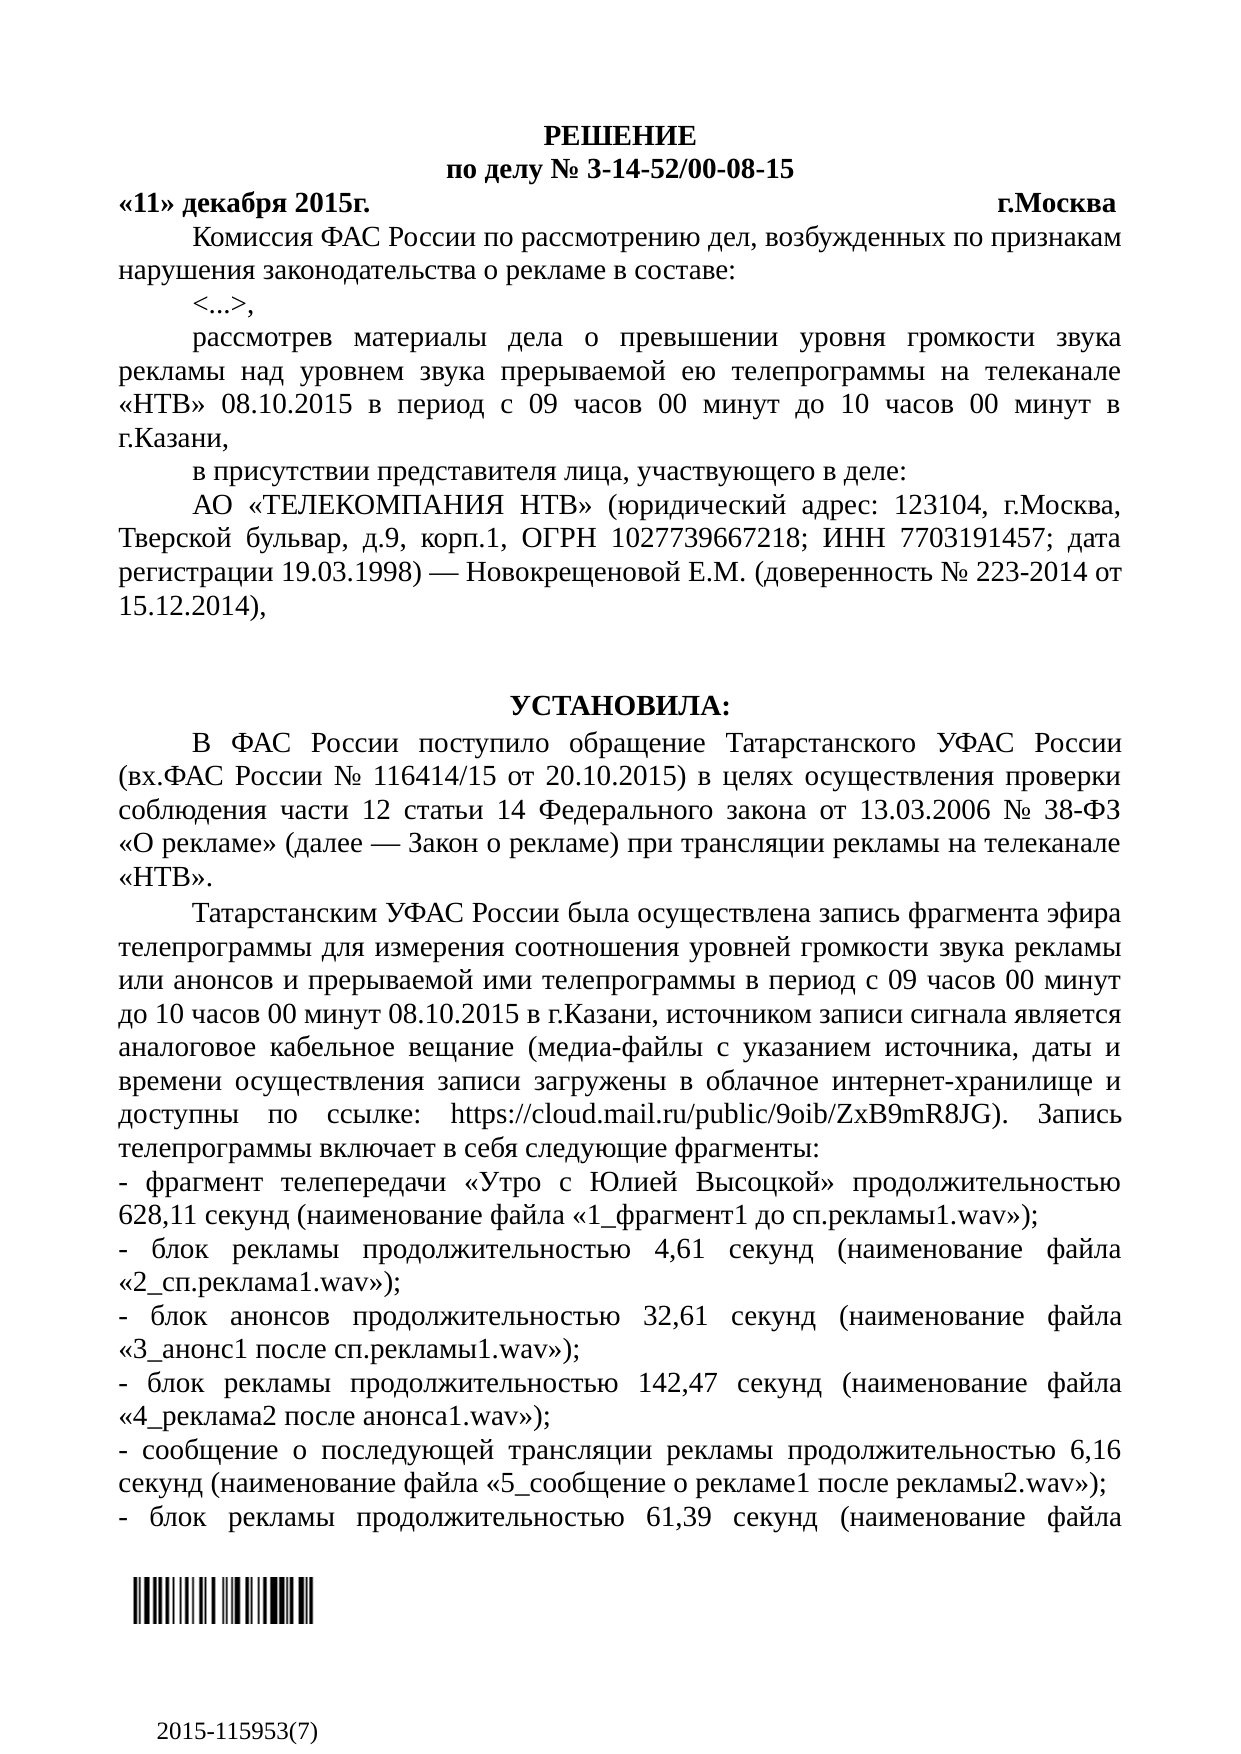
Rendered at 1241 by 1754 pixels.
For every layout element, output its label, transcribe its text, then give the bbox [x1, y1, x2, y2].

text Комиссия ФАС России по рассмотрению дел, возбужденных по признакам нарушения законодательства о рекламе в составе: [118, 219, 1122, 286]
text <...>, [118, 286, 1122, 319]
text АО «ТЕЛЕКОМПАНИЯ НТВ» (юридический адрес: 123104, г.Москва, Тверской бульвар, д.9, корп.1, ОГРН 1027739667218; ИНН 7703191457; дата регистрации 19.03.1998) — Новокрещеновой Е.М. (доверенность № 223-2014 от 15.12.2014), [118, 487, 1122, 621]
text по делу № 3-14-52/00-08-15 [118, 152, 1122, 185]
text в присутствии представителя лица, участвующего в деле: [118, 453, 1122, 487]
text - фрагмент телепередачи «Утро с Юлией Высоцкой» продолжительностью 628,11 секунд (наименование файла «1_фрагмент1 до сп.рекламы1.wav»); [118, 1164, 1122, 1231]
text РЕШЕНИЕ [118, 118, 1122, 152]
text - блок анонсов продолжительностью 32,61 секунд (наименование файла «3_анонс1 после сп.рекламы1.wav»); [118, 1298, 1122, 1365]
picture [118, 1577, 331, 1624]
text УСТАНОВИЛА: [118, 688, 1122, 722]
text Татарстанским УФАС России была осуществлена запись фрагмента эфира телепрограммы для измерения соотношения уровней громкости звука рекламы или анонсов и прерываемой ими телепрограммы в период с 09 часов 00 минут до 10 часов 00 минут 08.10.2015 в г.Казани, источником записи сигнала является аналоговое кабельное вещание (медиа-файлы с указанием источника, даты и времени осуществления записи загружены в облачное интернет-хранилище и доступны по ссылке: https://cloud.mail.ru/public/9oib/ZxB9mR8JG). Запись телепрограммы включает в себя следующие фрагменты: [118, 895, 1122, 1164]
text - сообщение о последующей трансляции рекламы продолжительностью 6,16 секунд (наименование файла «5_сообщение о рекламе1 после рекламы2.wav»); [118, 1432, 1122, 1499]
text «11» декабря 2015г. г.Москва [118, 185, 1122, 219]
text рассмотрев материалы дела о превышении уровня громкости звука рекламы над уровнем звука прерываемой ею телепрограммы на телеканале «НТВ» 08.10.2015 в период с 09 часов 00 минут до 10 часов 00 минут в г.Казани, [118, 319, 1122, 453]
text В ФАС России поступило обращение Татарстанского УФАС России (вх.ФАС России № 116414/15 от 20.10.2015) в целях осуществления проверки соблюдения части 12 статьи 14 Федерального закона от 13.03.2006 № 38-ФЗ «О рекламе» (далее — Закон о рекламе) при трансляции рекламы на телеканале «НТВ». [118, 725, 1122, 892]
text - блок рекламы продолжительностью 142,47 секунд (наименование файла «4_реклама2 после анонса1.wav»); [118, 1365, 1122, 1432]
text - блок рекламы продолжительностью 4,61 секунд (наименование файла «2_сп.реклама1.wav»); [118, 1231, 1122, 1298]
text - блок рекламы продолжительностью 61,39 секунд (наименование файла [118, 1499, 1122, 1533]
